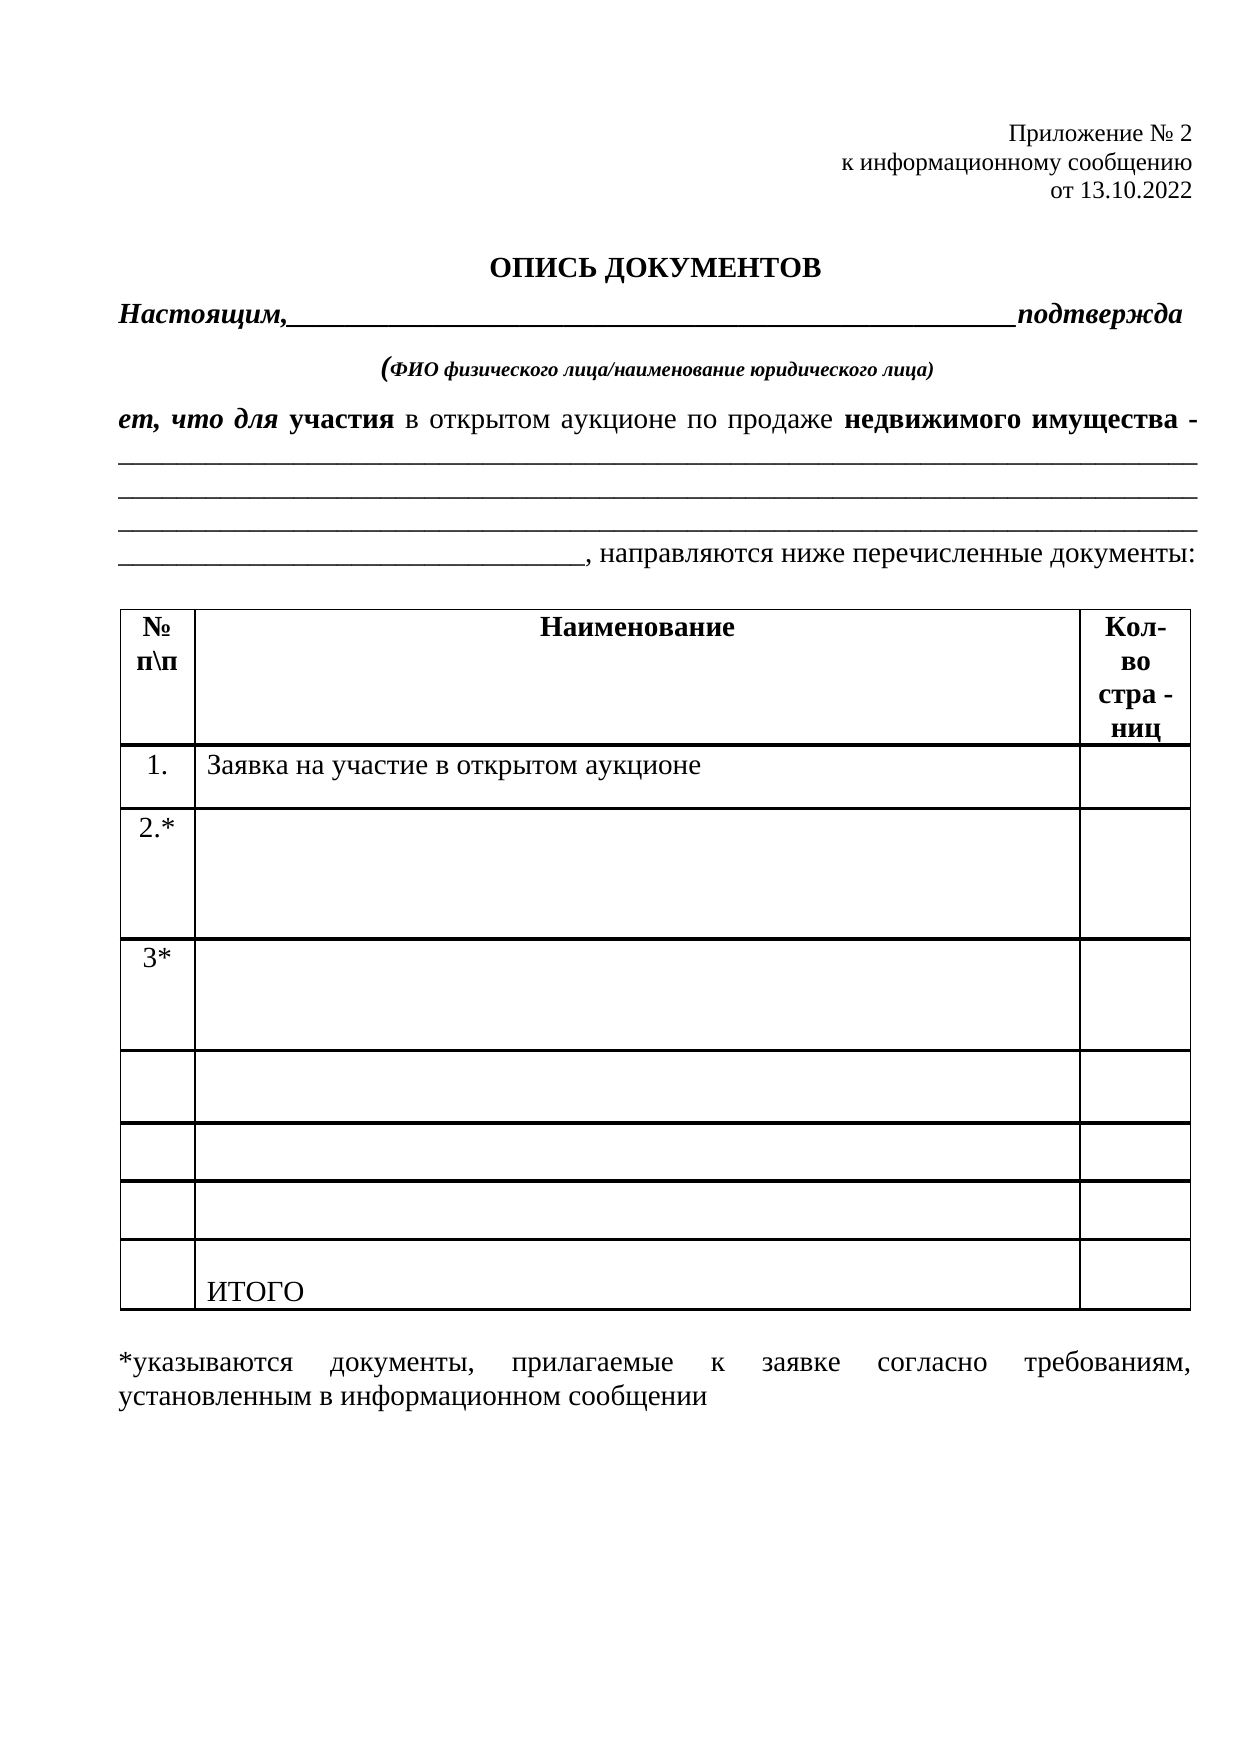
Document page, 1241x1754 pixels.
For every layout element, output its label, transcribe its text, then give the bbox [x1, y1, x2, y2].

table_cell [121, 1052, 194, 1121]
table_cell [1081, 1183, 1190, 1238]
table_header Наименование [196, 610, 1079, 743]
text (ФИО физического лица/наименование юридического лица) [118, 349, 1198, 382]
table_cell [1081, 1052, 1190, 1121]
text Приложение № 2 [118, 118, 1192, 147]
text от 13.10.2022 [177, 176, 1192, 204]
table_cell [1081, 1125, 1190, 1179]
table_cell ИТОГО [196, 1241, 1079, 1308]
table_cell 2.* [121, 810, 194, 937]
text ОПИСЬ ДОКУМЕНТОВ [118, 250, 1192, 284]
table_cell [1081, 941, 1190, 1049]
table_cell [121, 1183, 194, 1238]
table_cell [196, 1183, 1079, 1238]
text ет, что для участия в открытом аукционе по продаже недвижимого имущества - ______________________________________________________________________________________________________________________________________________________________________________________________________________________________________________________________, направляются ниже перечисленные документы: [118, 401, 1198, 569]
text *указываются документы, прилагаемые к заявке согласно требованиям, установленным в информационном сообщении [118, 1344, 1192, 1411]
table_header № п\п [121, 610, 194, 743]
table_cell [196, 941, 1079, 1049]
table_header Кол-во стра - ниц [1081, 610, 1190, 743]
table_cell [1081, 747, 1190, 807]
text Настоящим,__________________________________________________подтвержда [118, 296, 1198, 330]
table_cell [121, 1125, 194, 1179]
table_cell 3* [121, 941, 194, 1049]
table_cell Заявка на участие в открытом аукционе [196, 747, 1079, 807]
table_cell 1. [121, 747, 194, 807]
table_cell [1081, 1241, 1190, 1308]
table_cell [196, 1125, 1079, 1179]
table_cell [196, 1052, 1079, 1121]
table_cell [1081, 810, 1190, 937]
table_cell [196, 810, 1079, 937]
text к информационному сообщению [118, 147, 1192, 176]
table_cell [121, 1241, 194, 1308]
